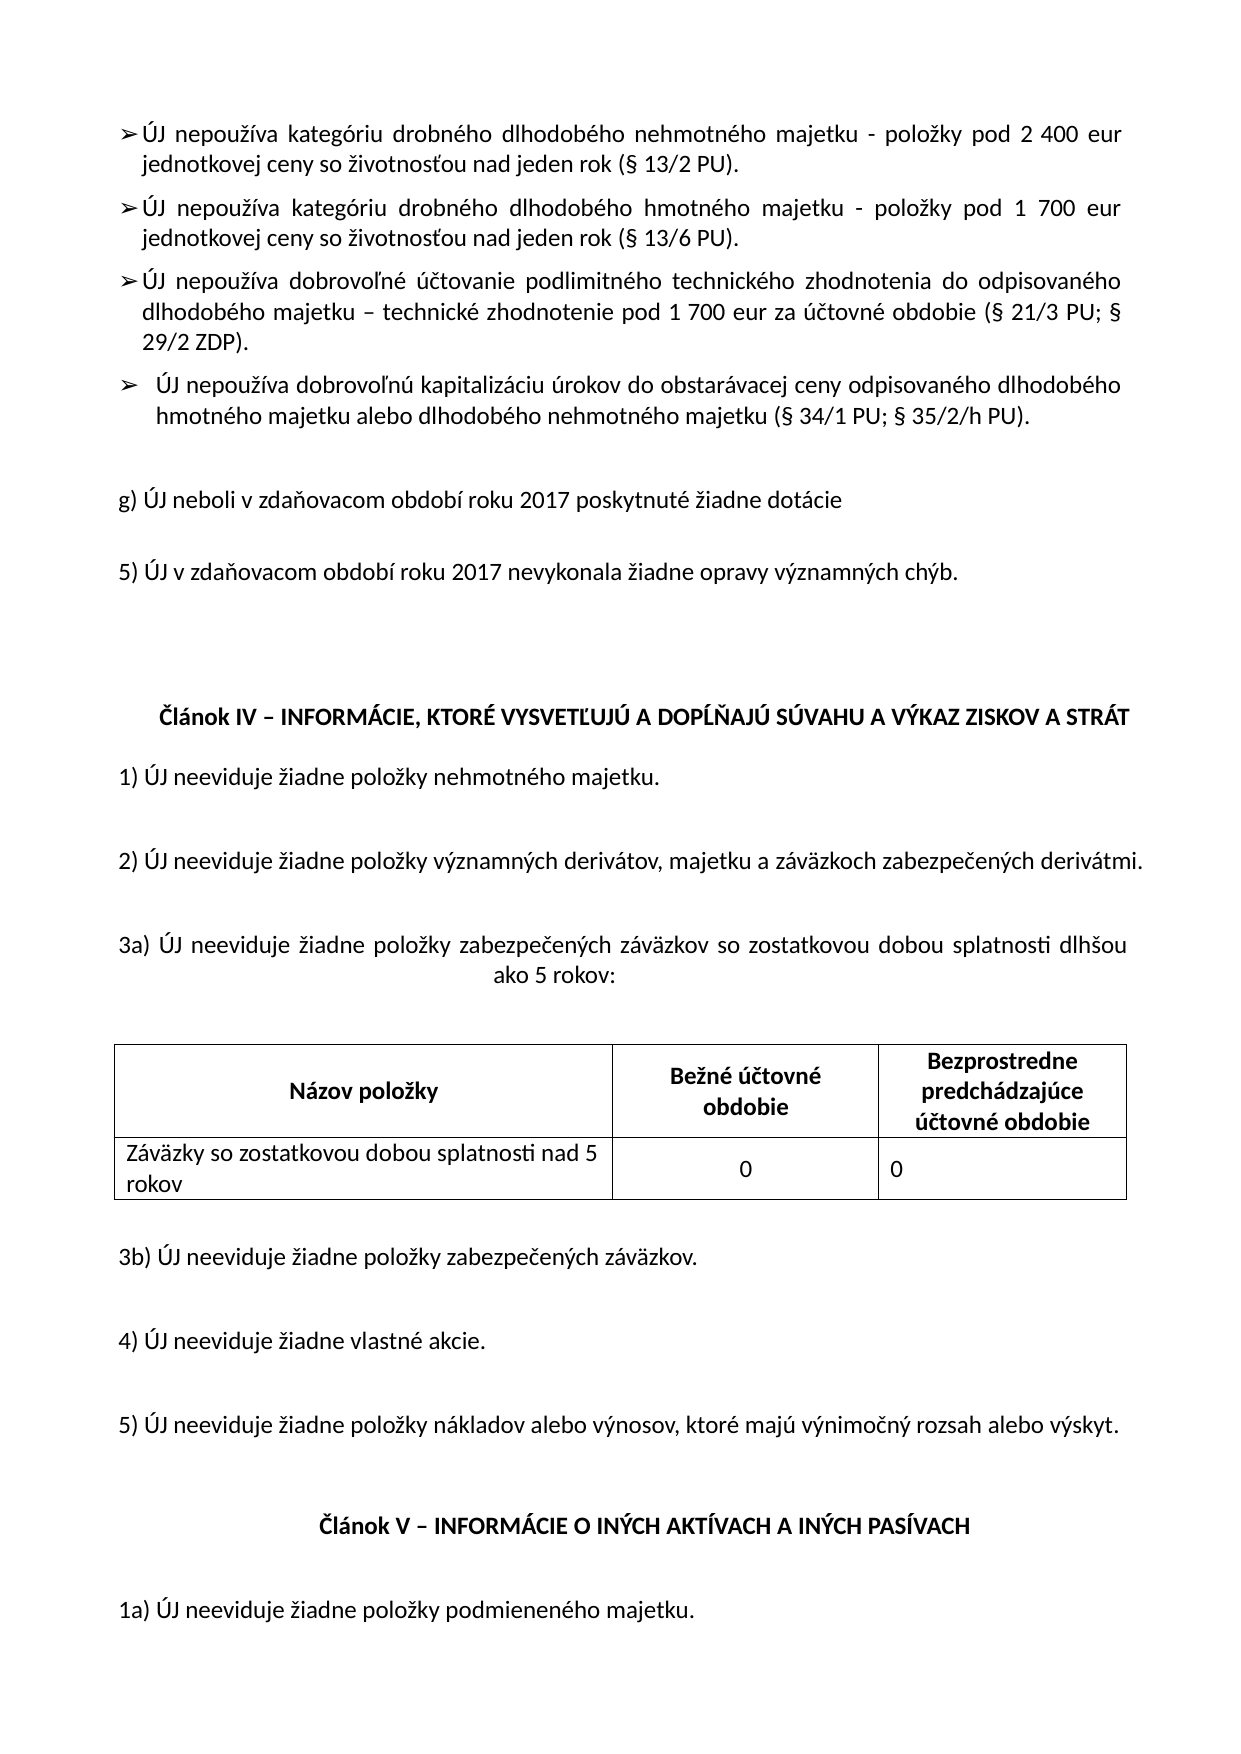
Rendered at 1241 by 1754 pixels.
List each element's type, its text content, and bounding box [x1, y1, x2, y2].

list ÚJ nepoužíva dobrovoľné účtovanie podlimitného technického zhodnotenia do odpisovaného dlhodobého majetku – technické zhodnotenie pod 1 700 eur za účtovné obdobie (§ 21/3 PU; § 29/2 ZDP). [118, 265, 1122, 357]
text 4) ÚJ neeviduje žiadne vlastné akcie. [118, 1325, 1171, 1356]
text 5) ÚJ v zdaňovacom období roku 2017 nevykonala žiadne opravy významných chýb. [118, 556, 1122, 586]
text Článok V – INFORMÁCIE O INÝCH AKTÍVACH A INÝCH PASÍVACH [118, 1510, 1171, 1541]
list ÚJ nepoužíva kategóriu drobného dlhodobého hmotného majetku - položky pod 1 700 eur jednotkovej ceny so životnosťou nad jeden rok (§ 13/6 PU). [118, 192, 1122, 253]
table_header Bežné účtovné obdobie [613, 1045, 878, 1137]
table_header Názov položky [115, 1045, 612, 1137]
table_cell Záväzky so zostatkovou dobou splatnosti nad 5 rokov [115, 1138, 612, 1199]
text 5) ÚJ neeviduje žiadne položky nákladov alebo výnosov, ktoré majú výnimočný rozsah alebo výskyt. [118, 1409, 1122, 1440]
text 1a) ÚJ neeviduje žiadne položky podmieneného majetku. [118, 1594, 1122, 1625]
list ÚJ nepoužíva dobrovoľnú kapitalizáciu úrokov do obstarávacej ceny odpisovaného dlhodobého hmotného majetku alebo dlhodobého nehmotného majetku (§ 34/1 PU; § 35/2/h PU). [118, 369, 1122, 430]
table_cell 0 [879, 1138, 1126, 1199]
table_header Bezprostredne predchádzajúce účtovné obdobie [879, 1045, 1126, 1137]
table_cell 0 [613, 1138, 878, 1199]
text 2) ÚJ neeviduje žiadne položky významných derivátov, majetku a záväzkoch zabezpečených derivátmi. [118, 845, 1171, 875]
text g) ÚJ neboli v zdaňovacom období roku 2017 poskytnuté žiadne dotácie [118, 484, 1122, 514]
list ÚJ nepoužíva kategóriu drobného dlhodobého nehmotného majetku - položky pod 2 400 eur jednotkovej ceny so životnosťou nad jeden rok (§ 13/2 PU). [118, 118, 1122, 179]
text Článok IV – INFORMÁCIE, KTORÉ VYSVETĽUJÚ A DOPĹŇAJÚ SÚVAHU A VÝKAZ ZISKOV A STRÁT [118, 701, 1171, 732]
text 3b) ÚJ neeviduje žiadne položky zabezpečených záväzkov. [118, 1241, 1171, 1271]
text 1) ÚJ neeviduje žiadne položky nehmotného majetku. [118, 761, 1171, 791]
text 3a) ÚJ neeviduje žiadne položky zabezpečených záväzkov so zostatkovou dobou splatnosti dlhšou ako 5 rokov: [118, 929, 1137, 990]
